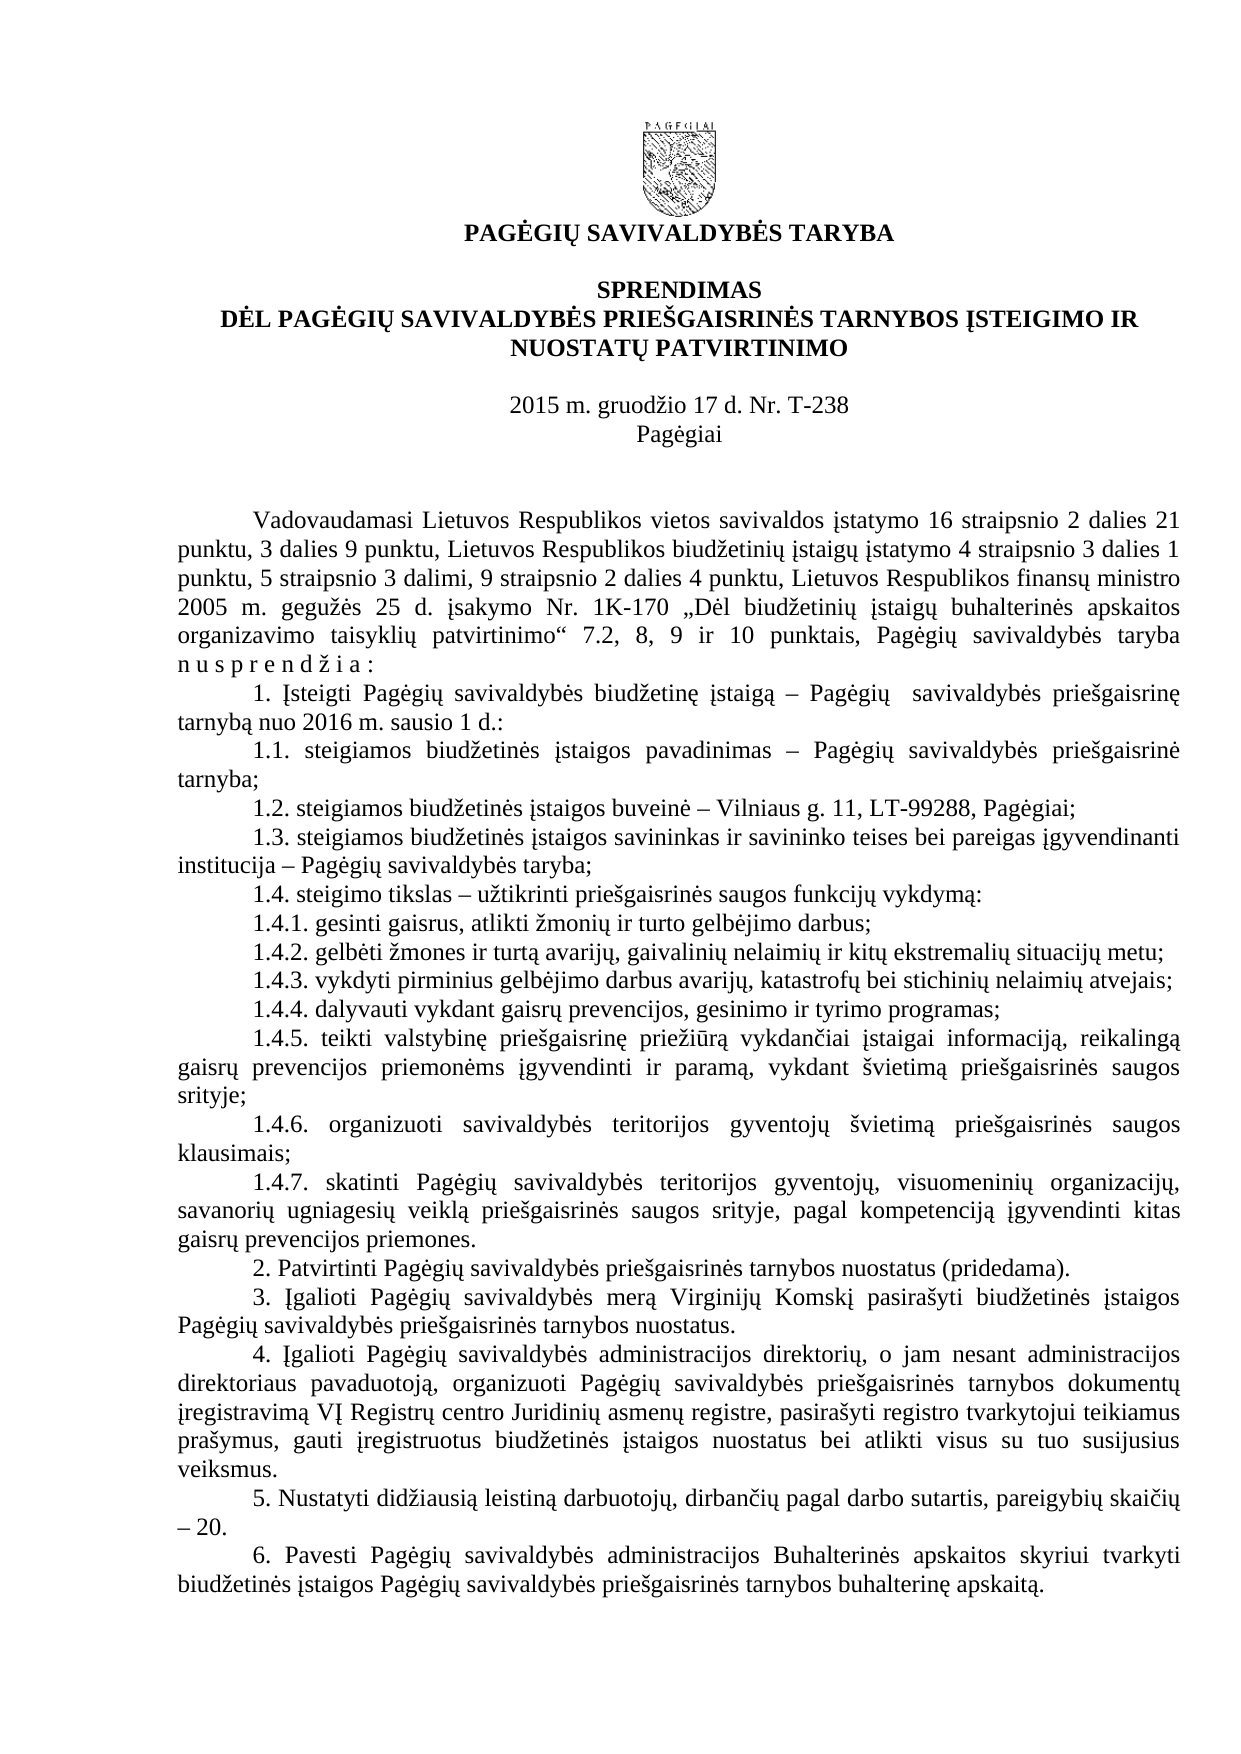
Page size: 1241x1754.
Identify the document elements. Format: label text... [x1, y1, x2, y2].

text 1.4.7. skatinti Pagėgių savivaldybės teritorijos gyventojų, visuomeninių organizacijų, savanorių ugniagesių veiklą priešgaisrinės saugos srityje, pagal kompetenciją įgyvendinti kitas gaisrų prevencijos priemones. [177, 1167, 1181, 1253]
text 1.1. steigiamos biudžetinės įstaigos pavadinimas – Pagėgių savivaldybės priešgaisrinė tarnyba; [177, 736, 1181, 793]
text dėl pagėgių savivaldybės PRIEŠGAISRINĖS TARNYBOS Įsteigimo ir nuostatų patvirtinimo [177, 304, 1181, 362]
text Pagėgių savivaldybės taryba [177, 218, 1181, 247]
text 3. Įgalioti Pagėgių savivaldybės merą Virginijų Komskį pasirašyti biudžetinės įstaigos Pagėgių savivaldybės priešgaisrinės tarnybos nuostatus. [177, 1282, 1181, 1339]
text sprendimas [177, 276, 1181, 304]
text 1.4.2. gelbėti žmones ir turtą avarijų, gaivalinių nelaimių ir kitų ekstremalių situacijų metu; [177, 937, 1181, 966]
text 1.4.3. vykdyti pirminius gelbėjimo darbus avarijų, katastrofų bei stichinių nelaimių atvejais; [177, 966, 1181, 994]
text 4. Įgalioti Pagėgių savivaldybės administracijos direktorių, o jam nesant administracijos direktoriaus pavaduotoją, organizuoti Pagėgių savivaldybės priešgaisrinės tarnybos dokumentų įregistravimą VĮ Registrų centro Juridinių asmenų registre, pasirašyti registro tvarkytojui teikiamus prašymus, gauti įregistruotus biudžetinės įstaigos nuostatus bei atlikti visus su tuo susijusius veiksmus. [177, 1339, 1181, 1483]
text Pagėgiai [177, 419, 1181, 448]
text 1.2. steigiamos biudžetinės įstaigos buveinė – Vilniaus g. 11, LT-99288, Pagėgiai; [177, 793, 1181, 822]
text 1.4. steigimo tikslas – užtikrinti priešgaisrinės saugos funkcijų vykdymą: [177, 879, 1181, 908]
text 1. Įsteigti Pagėgių savivaldybės biudžetinę įstaigą – Pagėgių savivaldybės priešgaisrinę tarnybą nuo 2016 m. sausio 1 d.: [177, 678, 1181, 736]
text 1.4.6. organizuoti savivaldybės teritorijos gyventojų švietimą priešgaisrinės saugos klausimais; [177, 1109, 1181, 1167]
text 1.4.4. dalyvauti vykdant gaisrų prevencijos, gesinimo ir tyrimo programas; [177, 994, 1181, 1023]
text Vadovaudamasi Lietuvos Respublikos vietos savivaldos įstatymo 16 straipsnio 2 dalies 21 punktu, 3 dalies 9 punktu, Lietuvos Respublikos biudžetinių įstaigų įstatymo 4 straipsnio 3 dalies 1 punktu, 5 straipsnio 3 dalimi, 9 straipsnio 2 dalies 4 punktu, Lietuvos Respublikos finansų ministro 2005 m. gegužės 25 d. įsakymo Nr. 1K-170 „Dėl biudžetinių įstaigų buhalterinės apskaitos organizavimo taisyklių patvirtinimo“ 7.2, 8, 9 ir 10 punktais, Pagėgių savivaldybės taryba nusprendžia: [177, 506, 1181, 678]
text 6. Pavesti Pagėgių savivaldybės administracijos Buhalterinės apskaitos skyriui tvarkyti biudžetinės įstaigos Pagėgių savivaldybės priešgaisrinės tarnybos buhalterinę apskaitą. [177, 1541, 1181, 1598]
text 2. Patvirtinti Pagėgių savivaldybės priešgaisrinės tarnybos nuostatus (pridedama). [177, 1253, 1181, 1282]
text 2015 m. gruodžio 17 d. Nr. T-238 [177, 391, 1181, 419]
text 5. Nustatyti didžiausią leistiną darbuotojų, dirbančių pagal darbo sutartis, pareigybių skaičių – 20. [177, 1483, 1181, 1541]
text 1.4.5. teikti valstybinę priešgaisrinę priežiūrą vykdančiai įstaigai informaciją, reikalingą gaisrų prevencijos priemonėms įgyvendinti ir paramą, vykdant švietimą priešgaisrinės saugos srityje; [177, 1023, 1181, 1109]
text 1.3. steigiamos biudžetinės įstaigos savininkas ir savininko teises bei pareigas įgyvendinanti institucija – Pagėgių savivaldybės taryba; [177, 822, 1181, 879]
text 1.4.1. gesinti gaisrus, atlikti žmonių ir turto gelbėjimo darbus; [177, 908, 1181, 937]
